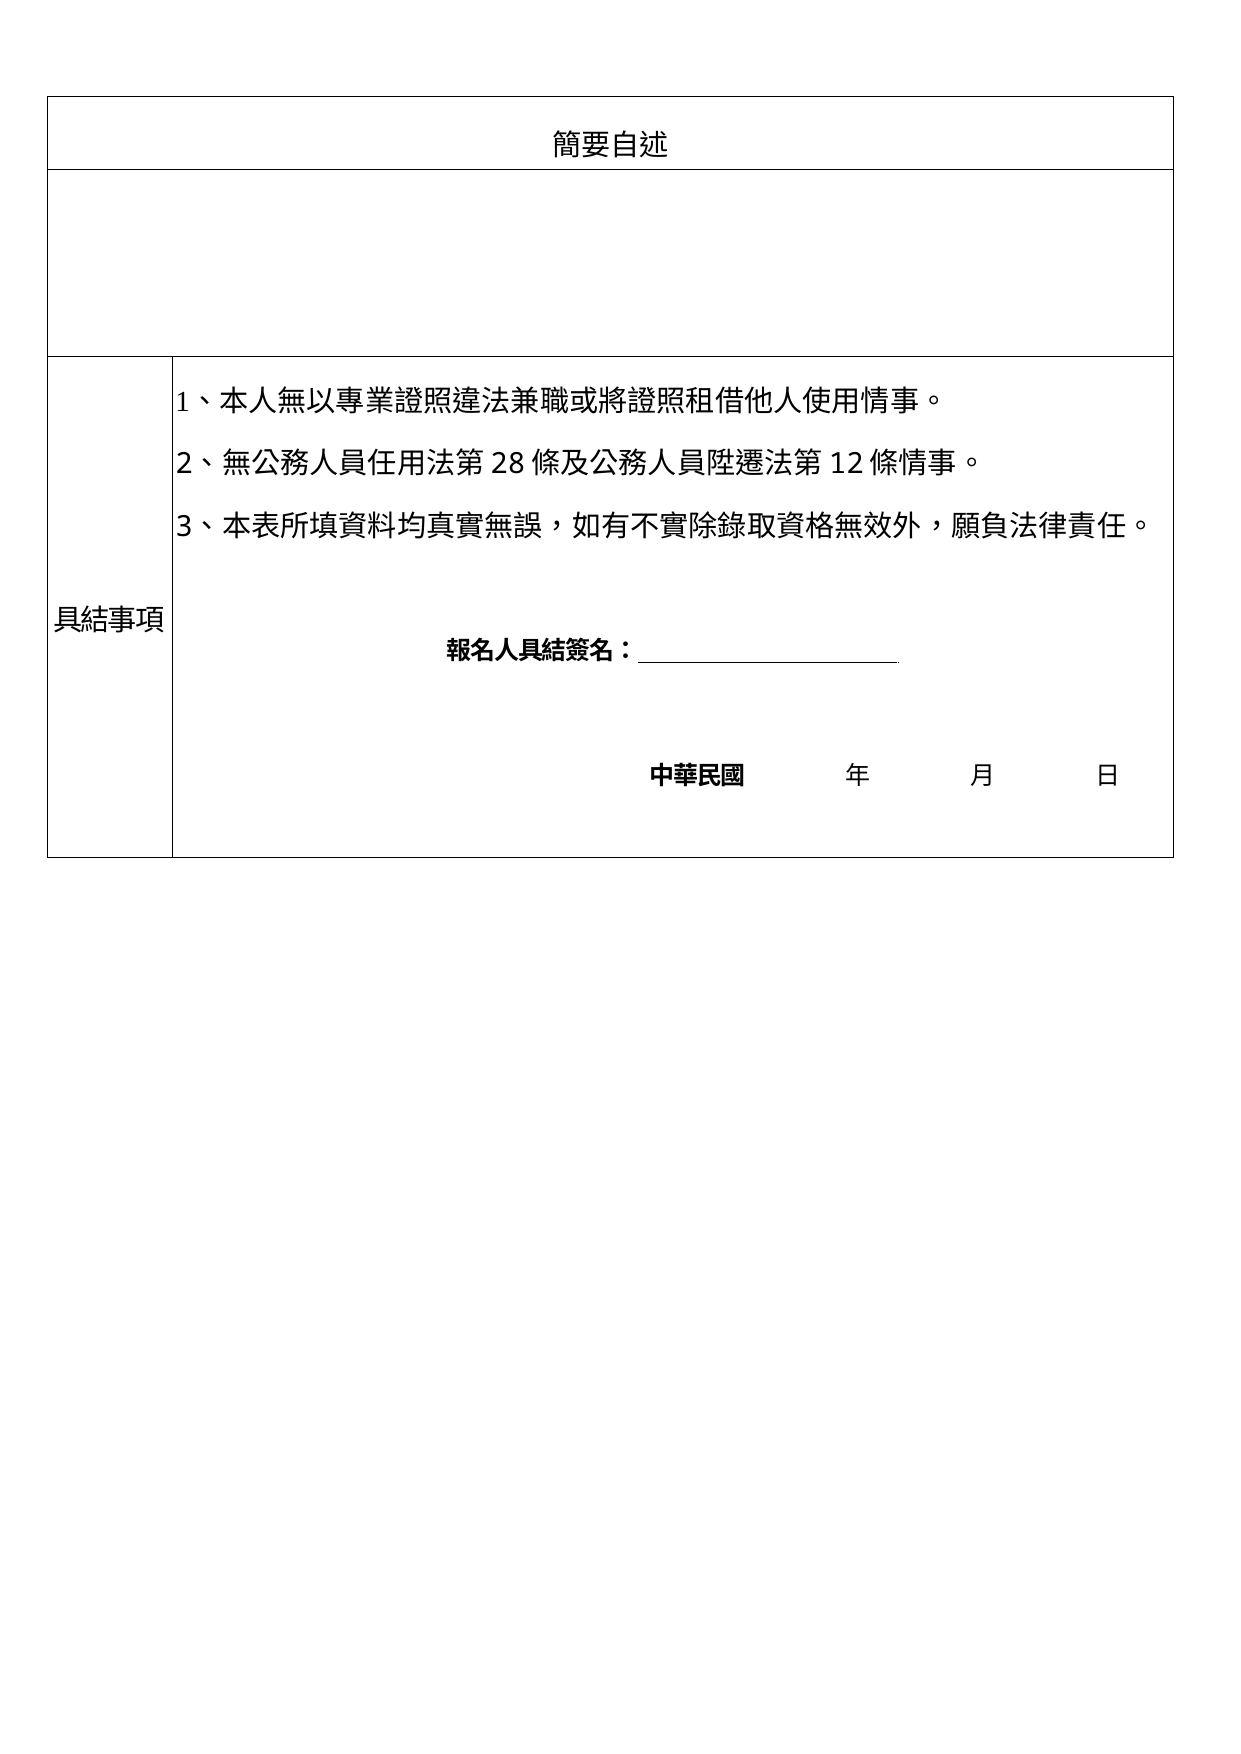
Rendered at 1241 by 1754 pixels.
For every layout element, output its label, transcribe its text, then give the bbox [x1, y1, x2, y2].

table_cell 1、本人無以專業證照違法兼職或將證照租借他人使用情事。 2、無公務人員任用法第28條及公務人員陞遷法第12條情事。 3、本表所填資料均真實無誤，如有不實除錄取資格無效外，願負法律責任。 報名人具結簽名： 中華民國 年 月 日 [173, 357, 1173, 857]
table_cell 具結事項 [48, 357, 172, 857]
table_cell [48, 170, 1173, 356]
table_cell 簡要自述 [48, 97, 1173, 169]
